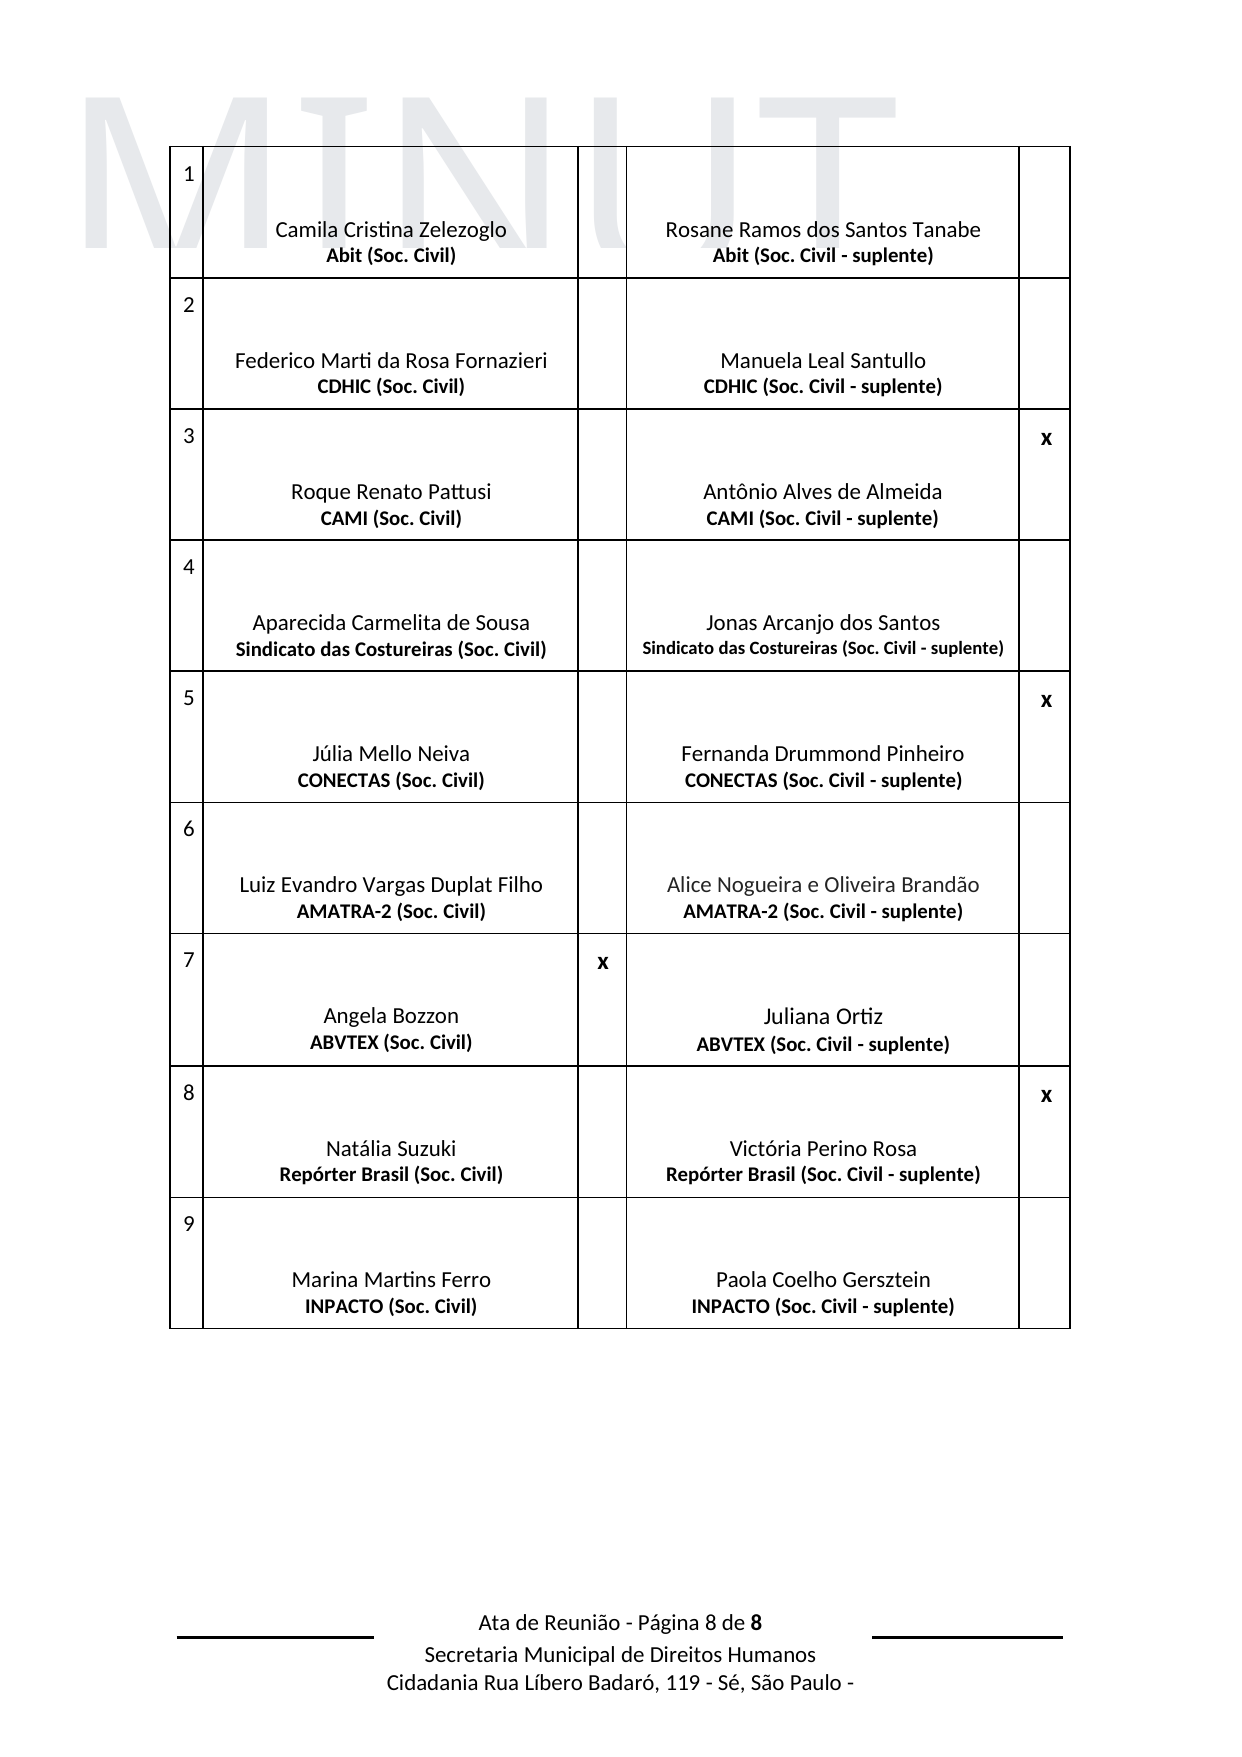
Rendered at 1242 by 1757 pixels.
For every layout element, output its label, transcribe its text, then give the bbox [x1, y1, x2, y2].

table_cell Manuela Leal Santullo CDHIC (Soc. Civil - suplente) [627, 279, 1018, 408]
table_cell 5 [171, 672, 202, 802]
table_cell 4 [171, 541, 202, 670]
table_cell 6 [171, 803, 202, 933]
table_header Rosane Ramos dos Santos Tanabe Abit (Soc. Civil - suplente) [627, 147, 1018, 277]
table_cell x [579, 934, 626, 1065]
table_cell [579, 541, 626, 670]
table_header [579, 256, 626, 277]
table_cell x [1020, 672, 1069, 802]
table_header Camila Cristina Zelezoglo Abit (Soc. Civil) [204, 256, 577, 277]
table_cell Jonas Arcanjo dos Santos Sindicato das Costureiras (Soc. Civil - suplente) [627, 541, 1018, 670]
table_cell Natália Suzuki Repórter Brasil (Soc. Civil) [204, 1067, 577, 1197]
table_cell Luiz Evandro Vargas Duplat Filho AMATRA-2 (Soc. Civil) [204, 803, 577, 933]
table_cell Marina Martins Ferro INPACTO (Soc. Civil) [204, 1198, 577, 1328]
table_cell Federico Marti da Rosa Fornazieri CDHIC (Soc. Civil) [204, 279, 577, 408]
table_cell 8 [171, 1067, 202, 1197]
table_cell Aparecida Carmelita de Sousa Sindicato das Costureiras (Soc. Civil) [204, 541, 577, 670]
table_cell [579, 1198, 626, 1328]
table_cell Alice Nogueira e Oliveira Brandão AMATRA-2 (Soc. Civil - suplente) [627, 803, 1018, 933]
table_header [1020, 147, 1069, 277]
table_cell Angela Bozzon ABVTEX (Soc. Civil) [204, 934, 577, 1065]
table_cell x [1020, 410, 1069, 539]
table_cell [1020, 1198, 1069, 1328]
table_cell [1020, 803, 1069, 933]
table_cell 7 [171, 934, 202, 1065]
table_cell [1020, 541, 1069, 670]
table_cell Juliana Ortiz ABVTEX (Soc. Civil - suplente) [627, 934, 1018, 1065]
table_cell Fernanda Drummond Pinheiro CONECTAS (Soc. Civil - suplente) [627, 672, 1018, 802]
table_cell [579, 672, 626, 802]
table_cell Antônio Alves de Almeida CAMI (Soc. Civil - suplente) [627, 410, 1018, 539]
table_cell 9 [171, 1198, 202, 1328]
table_cell Júlia Mello Neiva CONECTAS (Soc. Civil) [204, 672, 577, 802]
table_cell [579, 803, 626, 933]
table_cell [579, 1067, 626, 1197]
table_cell [579, 410, 626, 539]
text MINUTA [15, 7, 944, 248]
table_cell Victória Perino Rosa Repórter Brasil (Soc. Civil - suplente) [627, 1067, 1018, 1197]
table_cell [579, 279, 626, 408]
table_cell x [1020, 1067, 1069, 1197]
table_cell Roque Renato Pattusi CAMI (Soc. Civil) [204, 410, 577, 539]
table_cell [1020, 279, 1069, 408]
table_cell Paola Coelho Gersztein INPACTO (Soc. Civil - suplente) [627, 1198, 1018, 1328]
table_cell 3 [171, 410, 202, 539]
table_header 1 [171, 256, 202, 277]
table_cell [1020, 934, 1069, 1065]
table_cell 2 [171, 279, 202, 408]
